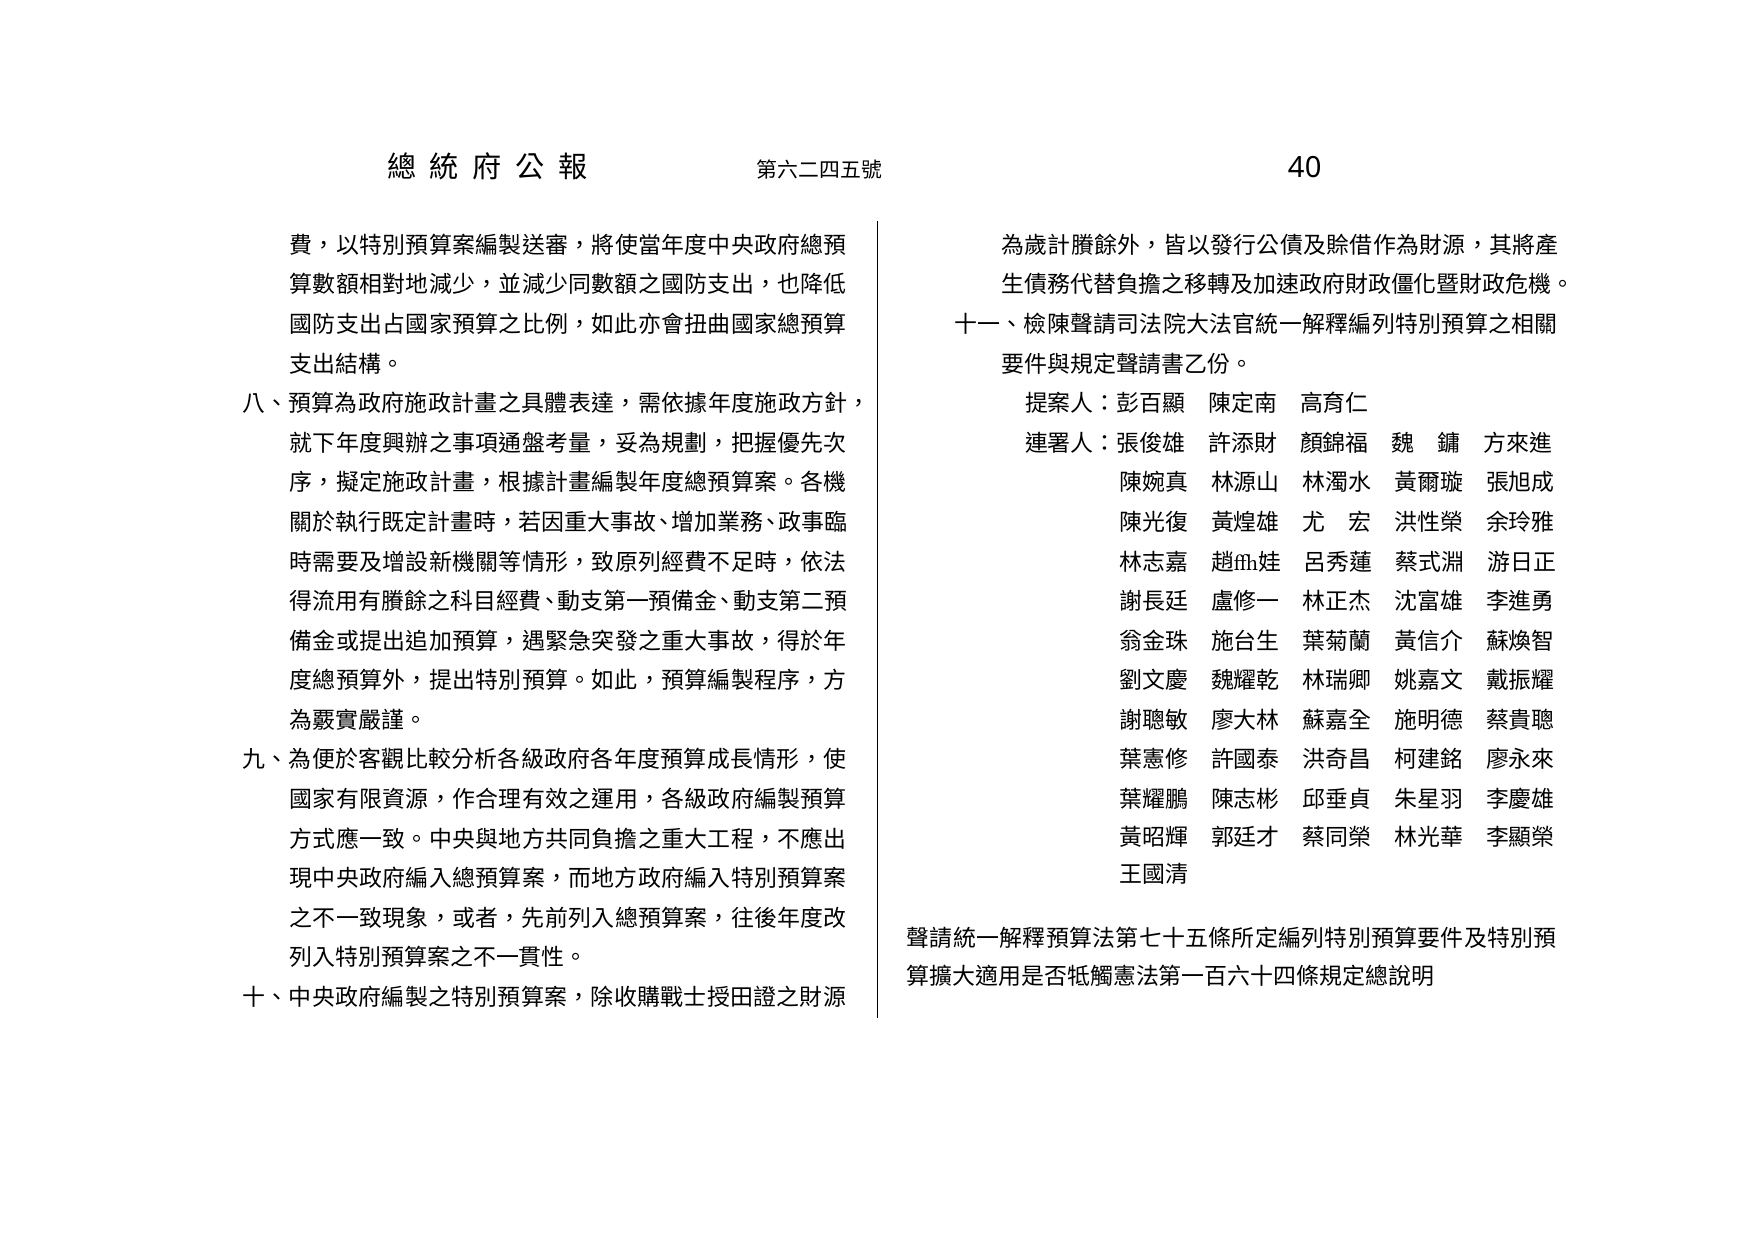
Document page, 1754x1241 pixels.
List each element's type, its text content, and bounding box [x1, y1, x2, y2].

text 葉憲修 許國泰 洪奇昌 柯建銘 廖永來 [1119, 736, 1559, 776]
text 謝聰敏 廖大林 蘇嘉全 施明德 蔡貴聰 [1119, 697, 1559, 736]
text 王國清 [1119, 853, 1559, 890]
text 翁金珠 施台生 葉菊蘭 黃信介 蘇煥智 [1119, 617, 1559, 657]
text 十一、檢陳聲請司法院大法官統一解釋編列特別預算之相關要件與規定聲請書乙份。 [954, 301, 1559, 380]
text 費，以特別預算案編製送審，將使當年度中央政府總預算數額相對地減少，並減少同數額之國防支出，也降低國防支出占國家預算之比例，如此亦會扭曲國家總預算支出結構。 [242, 222, 847, 380]
text 九、為便於客觀比較分析各級政府各年度預算成長情形，使國家有限資源，作合理有效之運用，各級政府編製預算方式應一致。中央與地方共同負擔之重大工程，不應出現中央政府編入總預算案，而地方政府編入特別預算案之不一致現象，或者，先前列入總預算案，往後年度改列入特別預算案之不一貫性。 [242, 736, 847, 974]
text 謝長廷 盧修一 林正杰 沈富雄 李進勇 [1119, 578, 1559, 617]
text 黃昭輝 郭廷才 蔡同榮 林光華 李顯榮 [1119, 815, 1559, 853]
text 劉文慶 魏耀乾 林瑞卿 姚嘉文 戴振耀 [1119, 657, 1559, 697]
text 十、中央政府編製之特別預算案，除收購戰士授田證之財源為歲計賸餘外，皆以發行公債及賒借作為財源，其將產生債務代替負擔之移轉及加速政府財政僵化暨財政危機。 [242, 974, 847, 1013]
text 八、預算為政府施政計畫之具體表達，需依據年度施政方針，就下年度興辦之事項通盤考量，妥為規劃，把握優先次序，擬定施政計畫，根據計畫編製年度總預算案。各機關於執行既定計畫時，若因重大事故、增加業務、政事臨時需要及增設新機關等情形，致原列經費不足時，依法得流用有賸餘之科目經費、動支第一預備金、動支第二預備金或提出追加預算，遇緊急突發之重大事故，得於年度總預算外，提出特別預算。如此，預算編製程序，方為覈實嚴謹。 [242, 380, 847, 736]
text 葉耀鵬 陳志彬 邱垂貞 朱星羽 李慶雄 [1119, 776, 1559, 815]
text 連署人：張俊雄 許添財 顏錦福 魏 鏞 方來進 [1025, 419, 1559, 459]
text 十、中央政府編製之特別預算案，除收購戰士授田證之財源為歲計賸餘外，皆以發行公債及賒借作為財源，其將產生債務代替負擔之移轉及加速政府財政僵化暨財政危機。 [954, 222, 1559, 301]
text 聲請統一解釋預算法第七十五條所定編列特別預算要件及特別預算擴大適用是否牴觸憲法第一百六十四條規定總說明 [907, 915, 1559, 992]
text 陳婉真 林源山 林濁水 黃爾璇 張旭成 [1119, 459, 1559, 499]
text 提案人：彭百顯 陳定南 高育仁 [1025, 380, 1559, 419]
text 陳光復 黃煌雄 尤 宏 洪性榮 余玲雅 [1119, 499, 1559, 538]
text 林志嘉 趙娃 呂秀蓮 蔡式淵 游日正 [1119, 538, 1559, 578]
